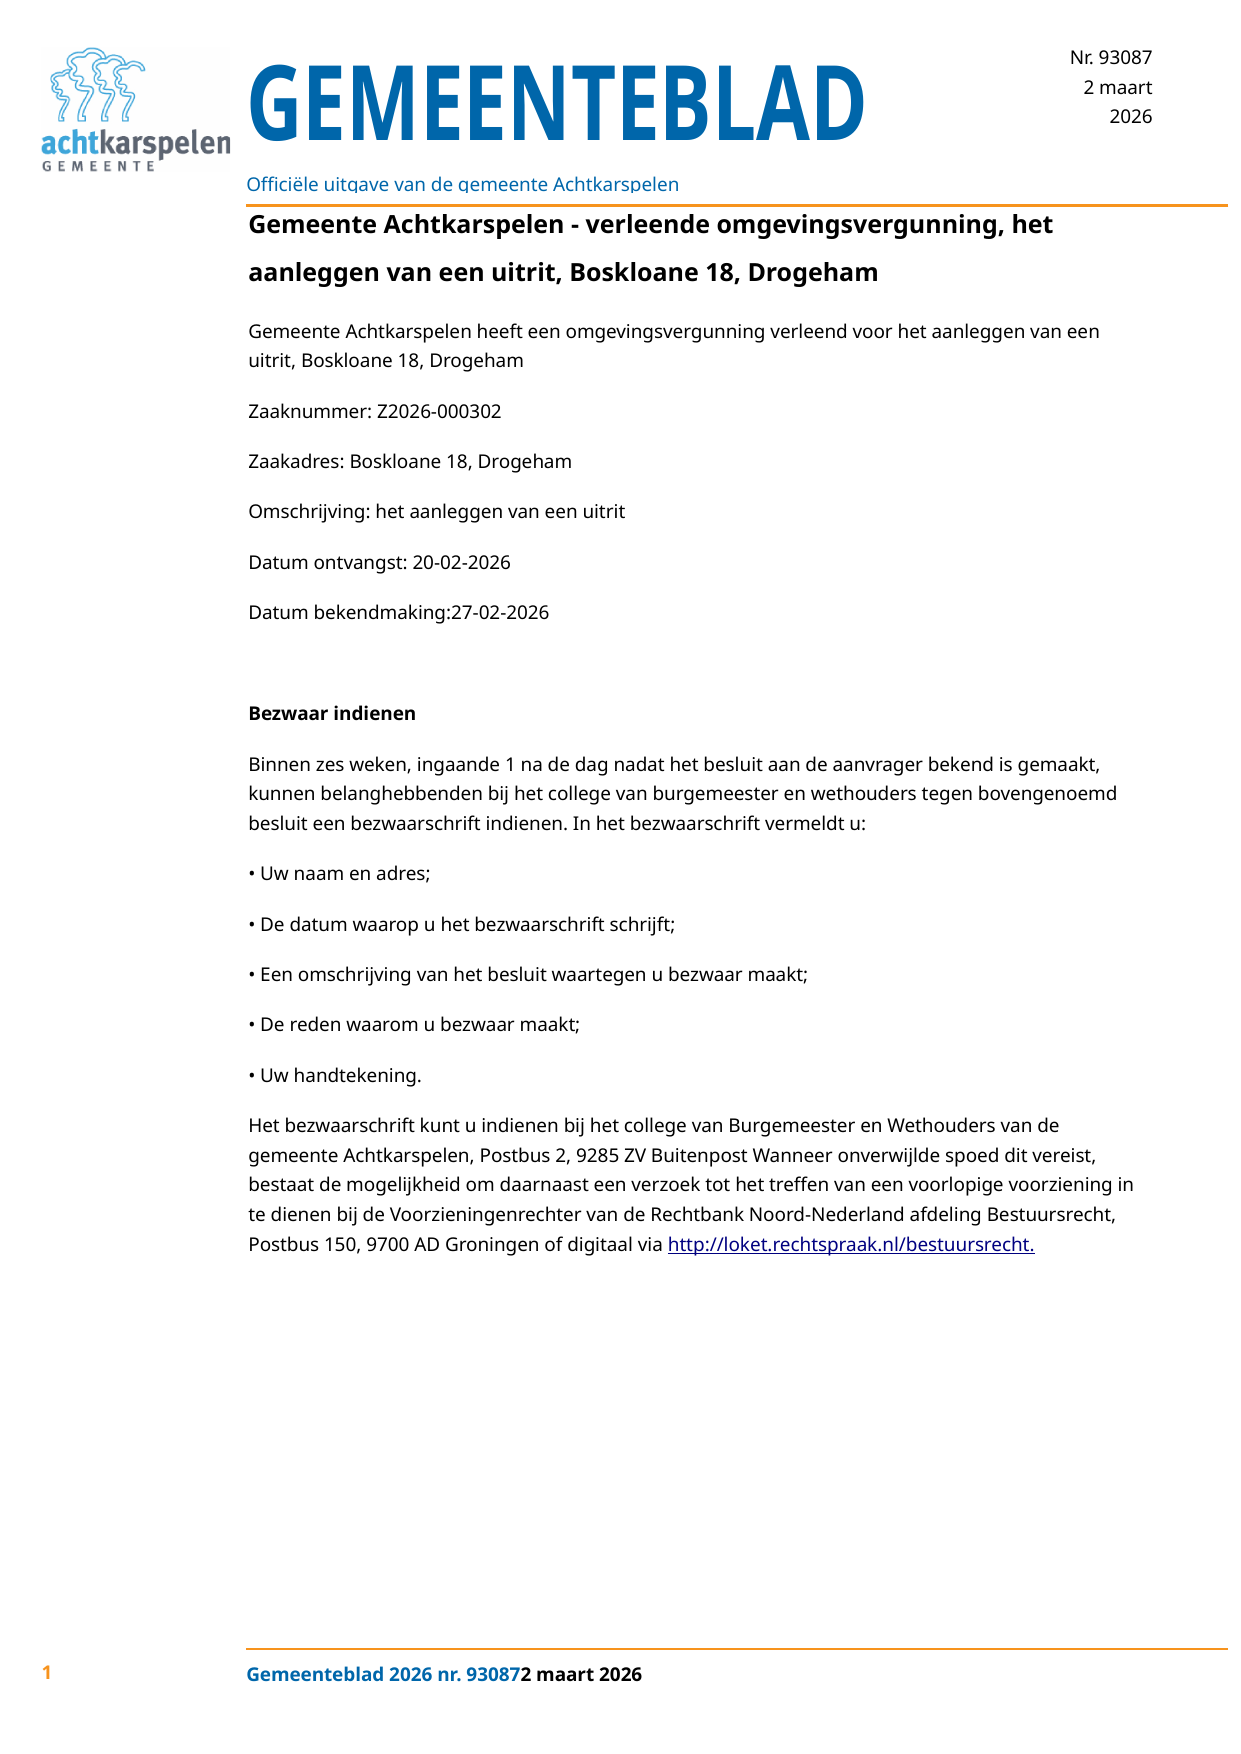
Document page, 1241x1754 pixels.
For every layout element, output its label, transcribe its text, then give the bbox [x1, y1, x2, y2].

text • Uw handtekening. [248, 1062, 1152, 1088]
text Datum bekendmaking:27-02-2026 [248, 599, 1152, 625]
text Bezwaar indienen [248, 700, 1152, 726]
picture [41, 47, 231, 172]
text Het bezwaarschrift kunt u indienen bij het college van Burgemeester en Wethouders van de gemeente Achtkarspelen, Postbus 2, 9285 ZV Buitenpost Wanneer onverwijlde spoed dit vereist, bestaat de mogelijkheid om daarnaast een verzoek tot het treffen van een voorlopige voorziening in te dienen bij de Voorzieningenrechter van de Rechtbank Noord-Nederland afdeling Bestuursrecht, Postbus 150, 9700 AD Groningen of digitaal via http://loket.rechtspraak.nl/bestuursrecht. [248, 1112, 1152, 1257]
text Datum ontvangst: 20-02-2026 [248, 549, 1152, 575]
text Gemeente Achtkarspelen heeft een omgevingsvergunning verleend voor het aanleggen van een uitrit, Boskloane 18, Drogeham [248, 318, 1152, 373]
text Zaaknummer: Z2026-000302 [248, 398, 1152, 424]
text Binnen zes weken, ingaande 1 na de dag nadat het besluit aan de aanvrager bekend is gemaakt, kunnen belanghebbenden bij het college van burgemeester en wethouders tegen bovengenoemd besluit een bezwaarschrift indienen. In het bezwaarschrift vermeldt u: [248, 751, 1152, 836]
text • Een omschrijving van het besluit waartegen u bezwaar maakt; [248, 961, 1152, 987]
text Gemeente Achtkarspelen - verleende omgevingsvergunning, het aanleggen van een uitrit, Boskloane 18, Drogeham [248, 207, 1152, 288]
text Zaakadres: Boskloane 18, Drogeham [248, 448, 1152, 474]
text • De reden waarom u bezwaar maakt; [248, 1012, 1152, 1037]
text • De datum waarop u het bezwaarschrift schrijft; [248, 911, 1152, 937]
text • Uw naam en adres; [248, 860, 1152, 886]
text Omschrijving: het aanleggen van een uitrit [248, 499, 1152, 524]
